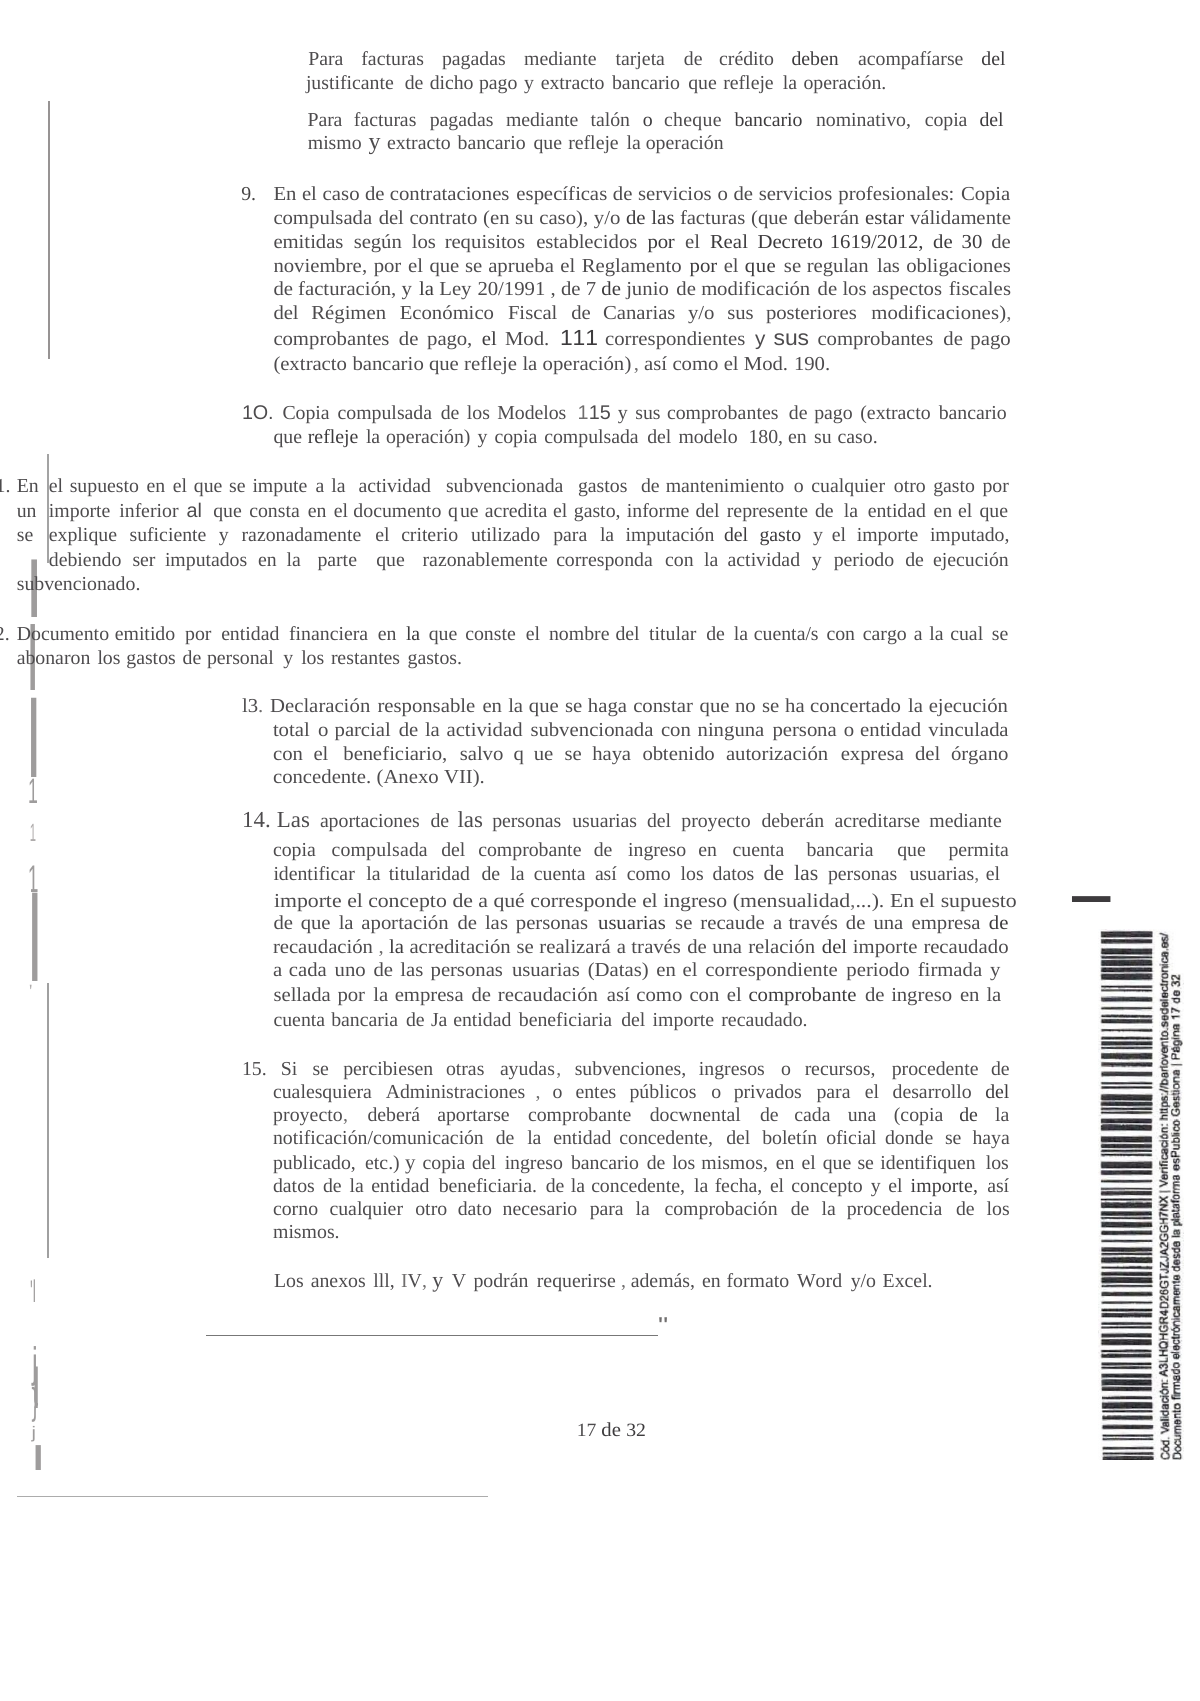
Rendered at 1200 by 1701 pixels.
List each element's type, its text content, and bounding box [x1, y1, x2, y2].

text 1 [28, 862, 38, 901]
text [1184, 1385, 1196, 1422]
text de que la aportación de las personas usuarias se recaude a través de una empresa de recaudación , la acreditación se realizará a través de una relación del importe recaudado a cada uno de las personas usuarias (Datas) en el correspondiente periodo firmada y [273, 911, 1009, 981]
text j [32, 1344, 1098, 1385]
list En el supuesto en el que se impute a la actividad subvencionada gastos de mantenimiento o cualquier otro gasto por un importe inferior al que consta en el documento que acredita el gasto, informe del represente de la entidad en el que se explique suficiente y razonadamente el criterio utilizado para la imputación del gasto y el importe imputado, debiendo ser imputados en la parte que razonablemente corresponda con la actividad y periodo de ejecución subvencionado. [0, 474, 1009, 595]
text 'l Los anexos lll, IV, y V podrán requerirse , además, en formato Word y/o Excel. [30, 1264, 1098, 1293]
text } [34, 1385, 1098, 1422]
text [1184, 1422, 1196, 1440]
list Documento emitido por entidad financiera en la que conste el nombre del titular de la cuenta/s con cargo a la cual se abonaron los gastos de personal y los restantes gastos. [39, 621, 1008, 669]
list l [27, 551, 41, 589]
list l [27, 617, 39, 655]
text Para facturas pagadas mediante talón o cheque bancario nominativo, copia del mismo y extracto bancario que refleje la operación [307, 108, 1006, 154]
text importe el concepto de a qué corresponde el ingreso (mensualidad,...). En el supuesto - [274, 848, 1125, 923]
text 15. Si se percibiesen otras ayudas, subvenciones, ingresos o recursos, procedente de cualesquiera Administraciones , o entes públicos o privados para el desarrollo del proyecto, deberá aportarse comprobante docwnental de cada una (copia de la notificación/comunicación de la entidad concedente, del boletín oficial donde se haya publicado, etc.) y copia del ingreso bancario de los mismos, en el que se identifiquen los datos de la entidad beneficiaria. de la concedente, la fecha, el concepto y el importe, así corno cualquier otro dato necesario para la comprobación de la procedencia de los mismos. [242, 1057, 1010, 1243]
text l " [1184, 1293, 1196, 1344]
text cuenta bancaria de Ja entidad beneficiaria del importe recaudado. [273, 1008, 1098, 1031]
list l [27, 590, 31, 617]
text j 17 de 32 [31, 1422, 1098, 1440]
text l [27, 690, 41, 799]
text [1184, 1344, 1196, 1385]
text copia compulsada del comprobante de ingreso en cuenta bancaria que permita identificar la titularidad de la cuenta así como los datos de las personas usuarias, el [273, 838, 1009, 885]
text 1O. Copia compulsada de los Modelos 115 y sus comprobantes de pago (extracto bancario que refleje la operación) y copia compulsada del modelo 180, en su caso. [242, 401, 1007, 448]
list l [37, 590, 41, 655]
text 1 [29, 821, 36, 846]
subtitle l [31, 1440, 1196, 1478]
list l [35, 640, 39, 690]
text Para facturas pagadas mediante tarjeta de crédito deben acompafíarse del justificante de dicho pago y extracto bancario que refleje la operación. [306, 47, 1091, 93]
text l3. Declaración responsable en la que se haga constar que no se ha concertado la ejecución total o parcial de la actividad subvencionada con ninguna persona o entidad vinculada con el beneficiario, salvo q ue se haya obtenido autorización expresa del órgano concedente. (Anexo VII). [242, 694, 1009, 788]
text ' sellada por la empresa de recaudación así como con el comprobante de ingreso en la [31, 982, 1098, 1006]
list En el caso de contrataciones específicas de servicios o de servicios profesionales: Copia compulsada del contrato (en su caso), y/o de las facturas (que deberán estar válidamente emitidas según los requisitos establecidos por el Real Decreto 1619/2012, de 30 de noviembre, por el que se aprueba el Reglamento por el que se regulan las obligaciones de facturación, y la Ley 20/1991 , de 7 de junio de modificación de los aspectos fiscales del Régimen Económico Fiscal de Canarias y/o sus posteriores modificaciones), comprobantes de pago, el Mod. 111 correspondientes y sus comprobantes de pago (extracto bancario que refleje la operación), así como el Mod. 190. [241, 182, 1011, 374]
text l " [32, 1293, 1098, 1344]
text 1 14. Las aportaciones de las personas usuarias del proyecto deberán acreditarse mediante [28, 789, 1196, 837]
